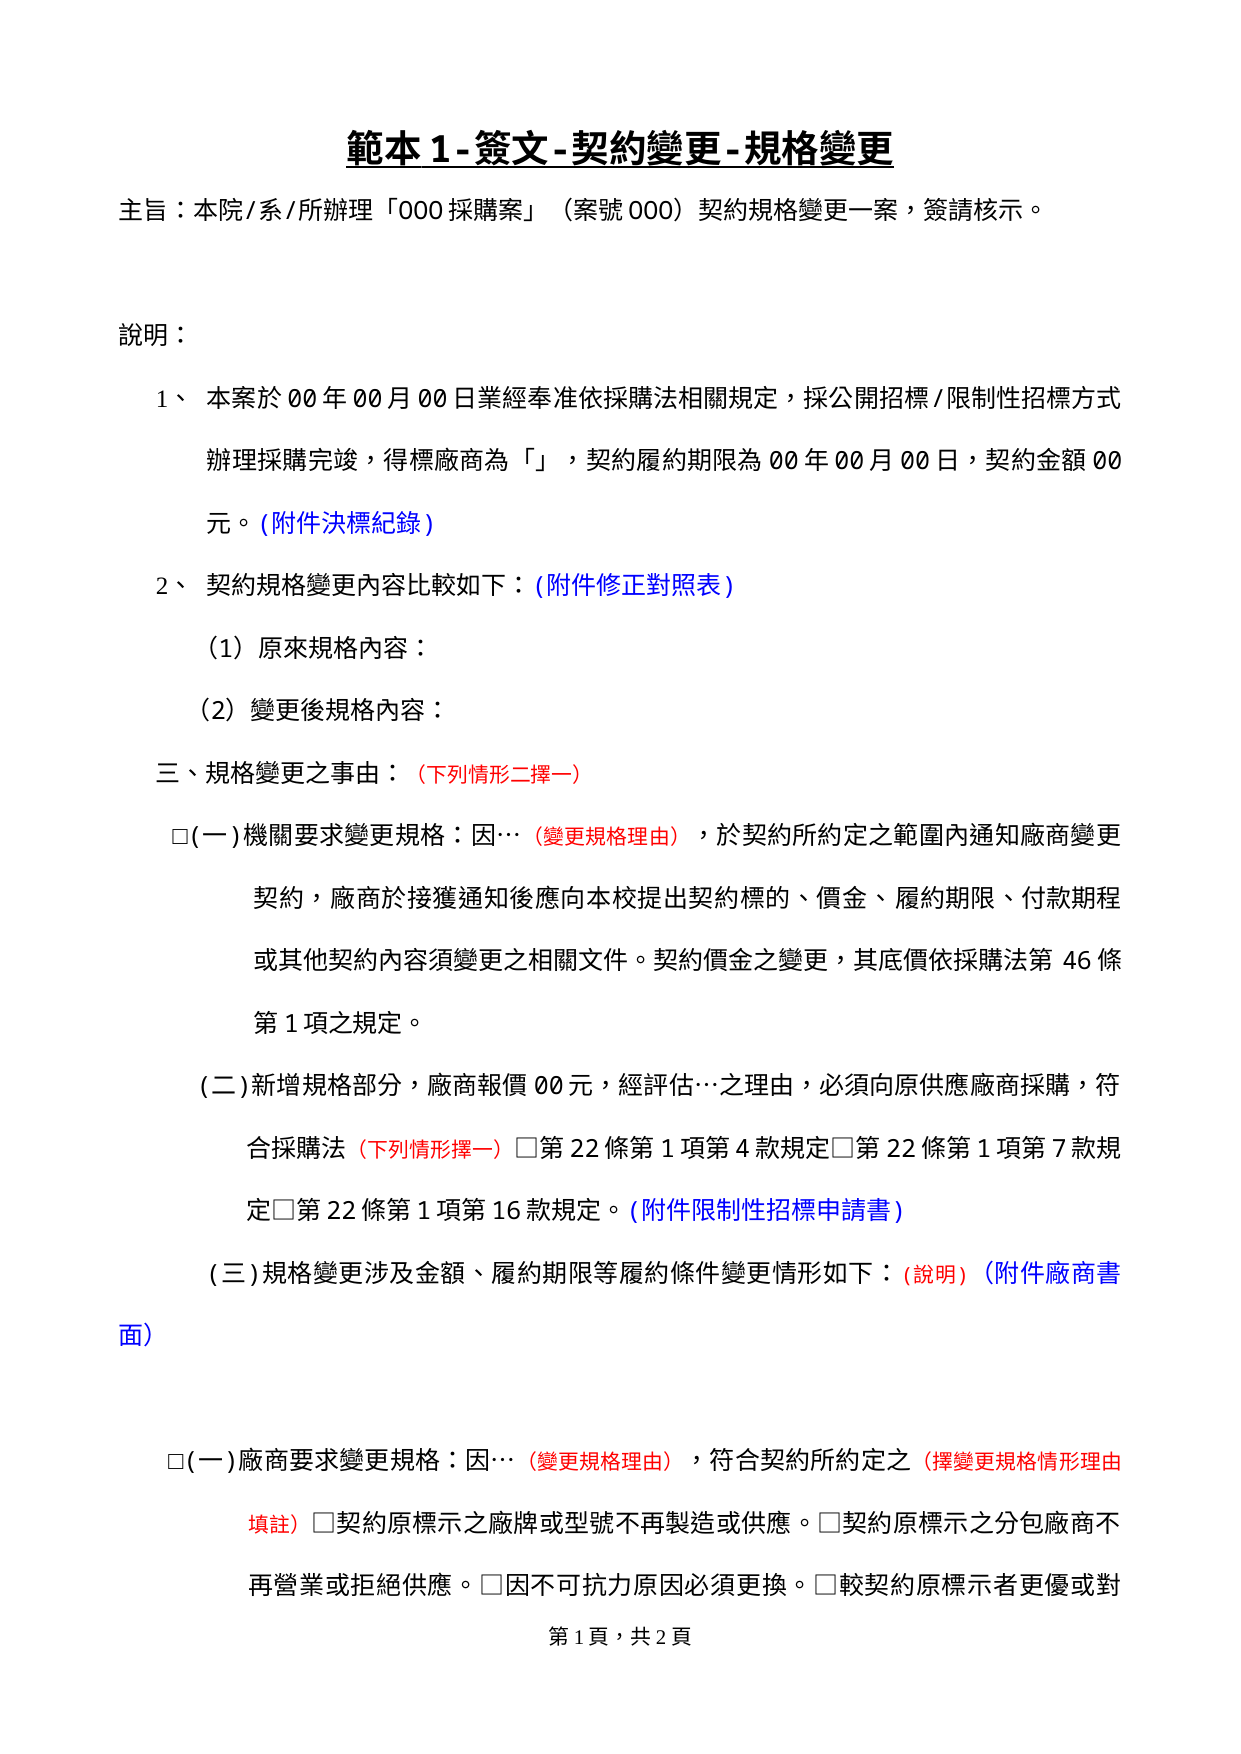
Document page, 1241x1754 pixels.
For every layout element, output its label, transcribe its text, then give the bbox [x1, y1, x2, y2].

text □(一)機關要求變更規格：因…（變更規格理由），於契約所約定之範圍內通知廠商變更契約，廠商於接獲通知後應向本校提出契約標的、價金、履約期限、付款期程或其他契約內容須變更之相關文件。契約價金之變更，其底價依採購法第46條第1項之規定。 [172, 792, 1122, 1042]
text 主旨：本院/系/所辦理「OOO採購案」（案號OOO）契約規格變更一案，簽請核示。 [118, 167, 1122, 229]
text （1）原來規格內容： [118, 604, 1122, 667]
text 三、規格變更之事由：（下列情形二擇一） [156, 729, 1122, 792]
text （2）變更後規格內容： [156, 667, 1122, 729]
text 範本1-簽文-契約變更-規格變更 [118, 104, 1122, 167]
list 契約規格變更內容比較如下：(附件修正對照表) [156, 542, 1122, 604]
text □(一)廠商要求變更規格：因…（變更規格理由），符合契約所約定之（擇變更規格情形理由填註）□契約原標示之廠牌或型號不再製造或供應。□契約原標示之分包廠商不再營業或拒絕供應。□因不可抗力原因必須更換。□較契約原標示者更優或對 [168, 1417, 1122, 1604]
text 說明： [118, 292, 1122, 354]
text (二)新增規格部分，廠商報價00元，經評估…之理由，必須向原供應廠商採購，符合採購法（下列情形擇一）□第22條第1項第4款規定□第22條第1項第7款規定□第22條第1項第16款規定。(附件限制性招標申請書) [196, 1042, 1122, 1229]
list 本案於00年00月00日業經奉准依採購法相關規定，採公開招標/限制性招標方式辦理採購完竣，得標廠商為「」，契約履約期限為00年00月00日，契約金額00元。(附件決標紀錄) [156, 354, 1122, 542]
text (三)規格變更涉及金額、履約期限等履約條件變更情形如下：(說明)（附件廠商書面） [118, 1229, 1122, 1354]
